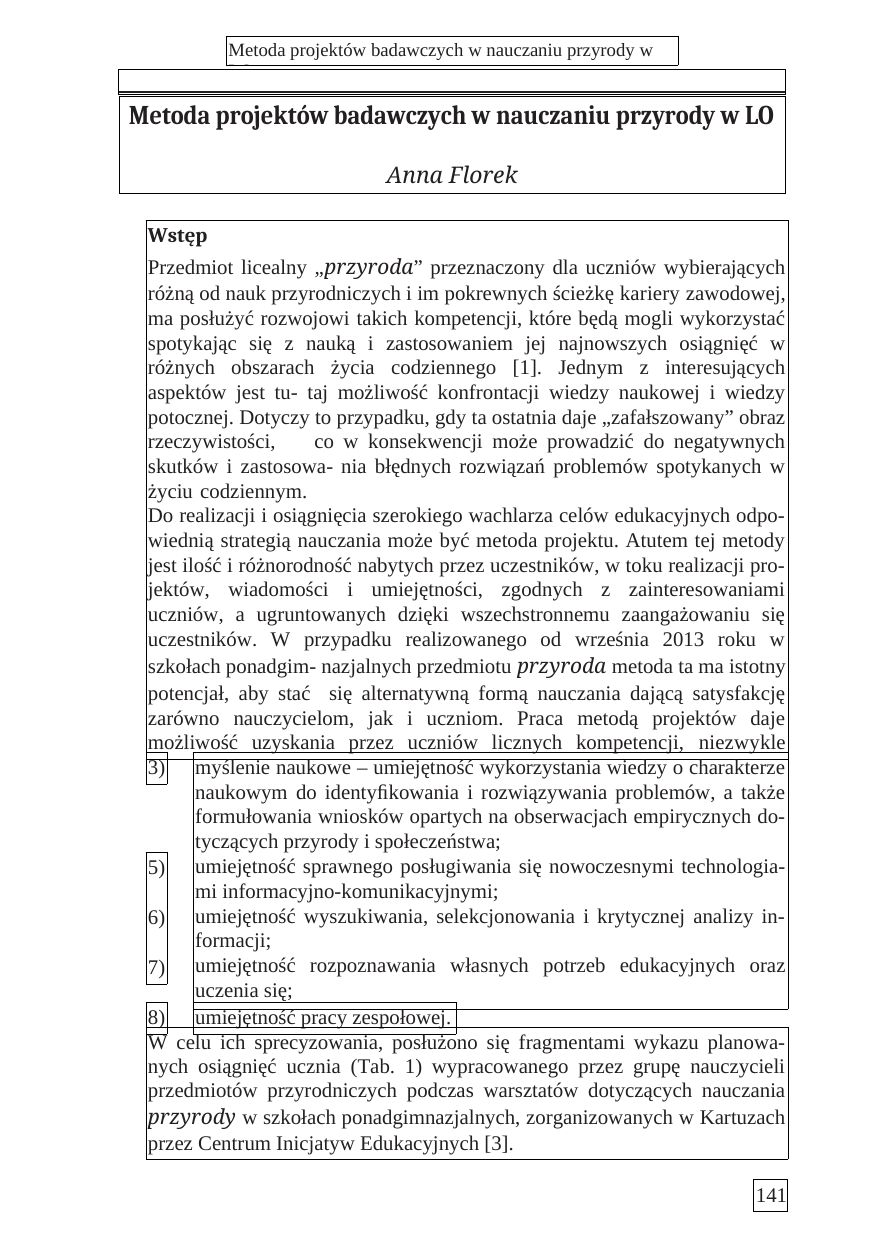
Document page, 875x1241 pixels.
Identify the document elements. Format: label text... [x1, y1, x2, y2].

text umiejętność rozpoznawania własnych potrzeb edukacyjnych oraz uczenia się; [195, 953, 786, 1002]
text umiejętność wyszukiwania, selekcjonowania i krytycznej analizy in- formacji; [195, 904, 786, 952]
text Metoda projektów badawczych w nauczaniu przyrody w LO [228, 39, 677, 65]
text Metoda projektów badawczych w nauczaniu przyrody w LO [120, 100, 785, 132]
text 6) [148, 905, 167, 929]
text Do realizacji i osiągnięcia szerokiego wachlarza celów edukacyjnych odpo- wiednią strategią nauczania może być metoda projektu. Atutem tej metody jest ilość i różnorodność nabytych przez uczestników, w toku realizacji pro- jektów, wiadomości i umiejętności, zgodnych z zainteresowaniami uczniów, a ugruntowanych dzięki wszechstronnemu zaangażowaniu się uczestników. W przypadku realizowanego od września 2013 roku w szkołach ponadgim- nazjalnych przedmiotu przyroda metoda ta ma istotny potencjał, aby stać się alternatywną formą nauczania dającą satysfakcję zarówno nauczycielom, jak i uczniom. Praca metodą projektów daje możliwość uzyskania przez uczniów licznych kompetencji, niezwykle ważnych dla ich edukacji, takich jak zapisane w podstawie programowej[2]: [148, 503, 786, 759]
text Anna Florek [120, 158, 785, 190]
text umiejętność sprawnego posługiwania się nowoczesnymi technologia- mi informacyjno-komunikacyjnymi; [195, 854, 786, 903]
text Przedmiot licealny „przyroda” przeznaczony dla uczniów wybierających różną od nauk przyrodniczych i im pokrewnych ścieżkę kariery zawodowej, ma posłużyć rozwojowi takich kompetencji, które będą mogli wykorzystać spotykając się z nauką i zastosowaniem jej najnowszych osiągnięć w różnych obszarach życia codziennego [1]. Jednym z interesujących aspektów jest tu- taj możliwość konfrontacji wiedzy naukowej i wiedzy potocznej. Dotyczy to przypadku, gdy ta ostatnia daje „zafałszowany” obraz rzeczywistości, co w konsekwencji może prowadzić do negatywnych skutków i zastosowa- nia błędnych rozwiązań problemów spotykanych w życiu codziennym. [148, 252, 786, 503]
text 5) [148, 855, 167, 879]
text 141 [756, 1183, 787, 1207]
text 8) [148, 1005, 167, 1027]
text W celu ich sprecyzowania, posłużono się fragmentami wykazu planowa- nych osiągnięć ucznia (Tab. 1) wypracowanego przez grupę nauczycieli przedmiotów przyrodniczych podczas warsztatów dotyczących nauczania przyrody w szkołach ponadgimnazjalnych, zorganizowanych w Kartuzach przez Centrum Inicjatyw Edukacyjnych [3]. [148, 1030, 786, 1155]
text 3) [148, 755, 167, 779]
text 7) [148, 955, 167, 979]
text umiejętność pracy zespołowej. [195, 1005, 456, 1027]
text Wstęp [148, 224, 787, 248]
text myślenie naukowe – umiejętność wykorzystania wiedzy o charakterze naukowym do identyﬁkowania i rozwiązywania problemów, a także formułowania wniosków opartych na obserwacjach empirycznych do- tyczących przyrody i społeczeństwa; [195, 755, 786, 853]
